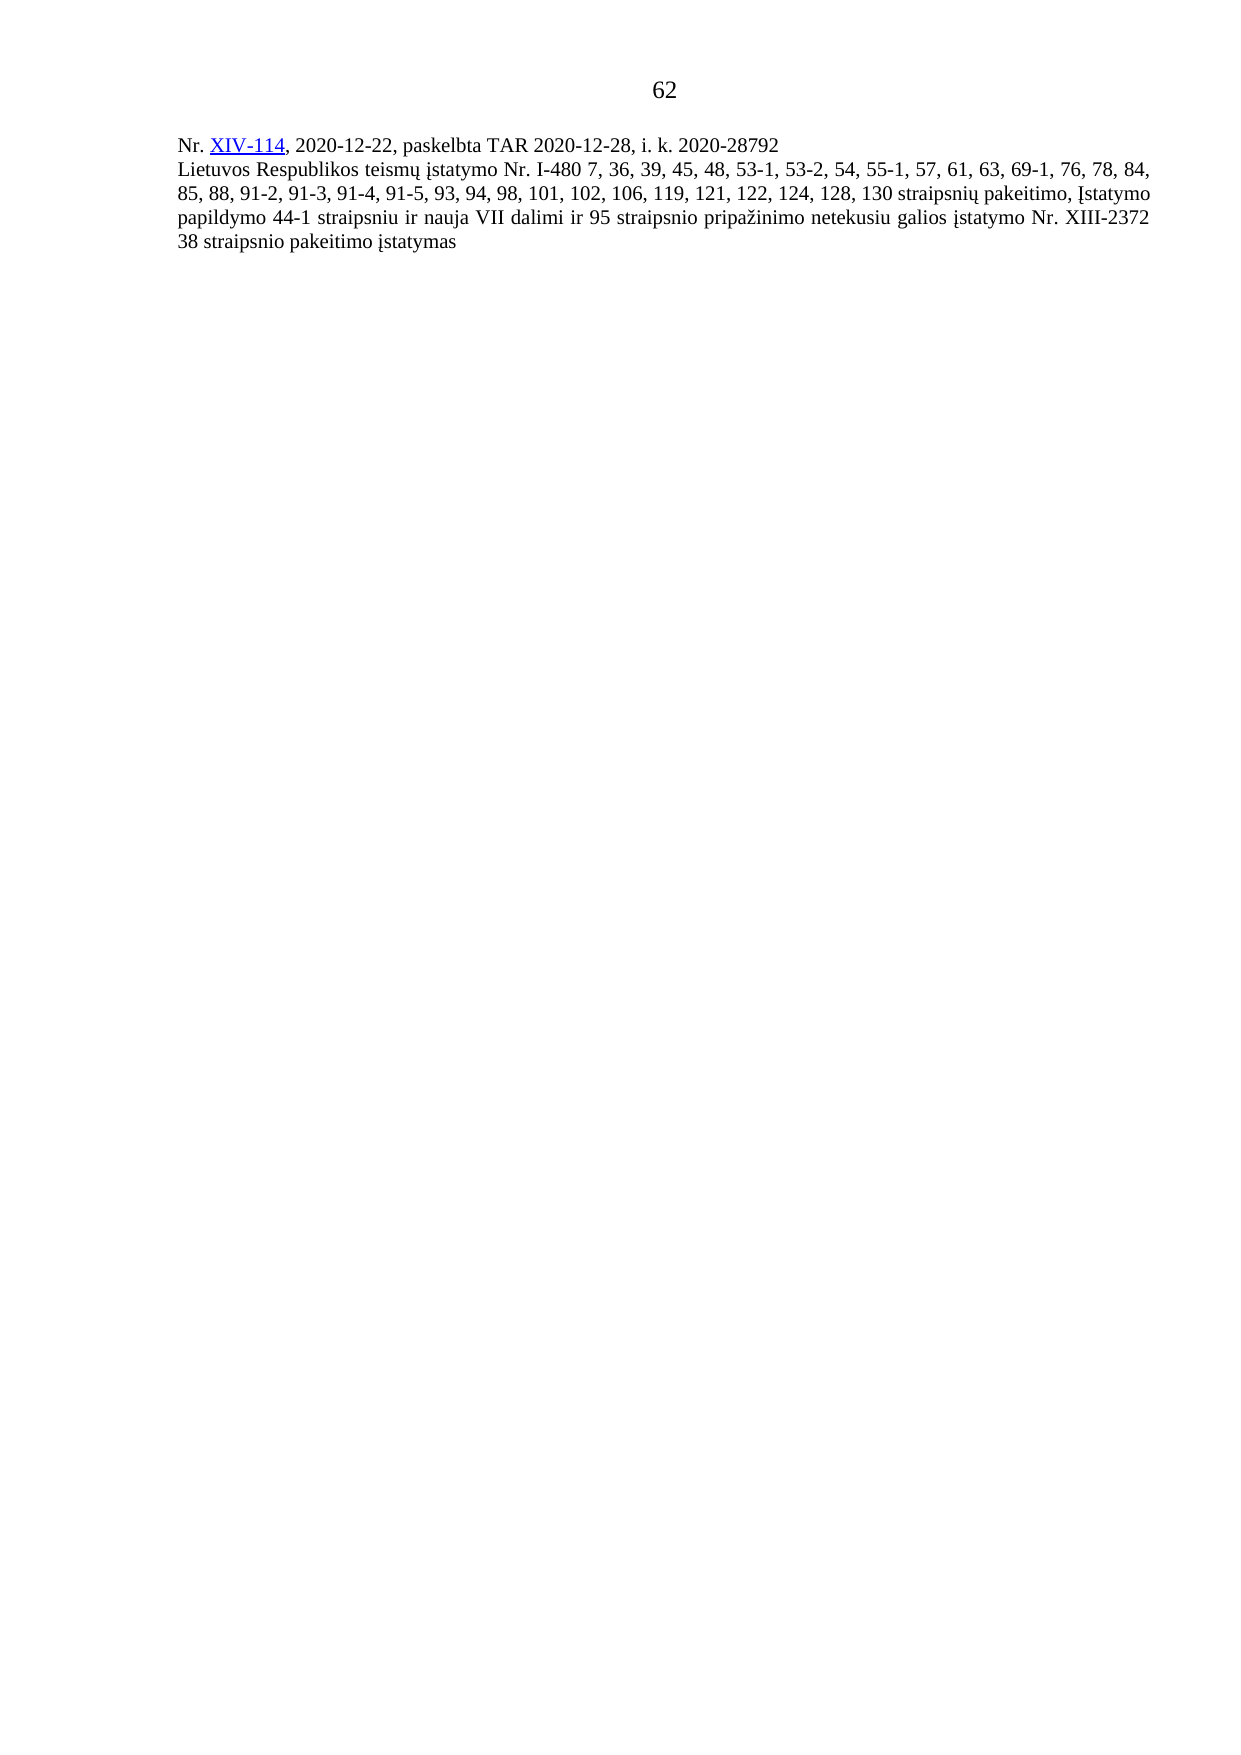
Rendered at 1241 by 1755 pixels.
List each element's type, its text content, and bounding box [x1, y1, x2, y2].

text Lietuvos Respublikos teismų įstatymo Nr. I-480 7, 36, 39, 45, 48, 53-1, 53-2, 54, 55-1, 57, 61, 63, 69-1, 76, 78, 84, 85, 88, 91-2, 91-3, 91-4, 91-5, 93, 94, 98, 101, 102, 106, 119, 121, 122, 124, 128, 130 straipsnių pakeitimo, Įstatymo papildymo 44-1 straipsniu ir nauja VII dalimi ir 95 straipsnio pripažinimo netekusiu galios įstatymo Nr. XIII-2372 38 straipsnio pakeitimo įstatymas [177, 157, 1152, 253]
text Nr. XIV-114, 2020-12-22, paskelbta TAR 2020-12-28, i. k. 2020-28792 [177, 132, 1152, 157]
